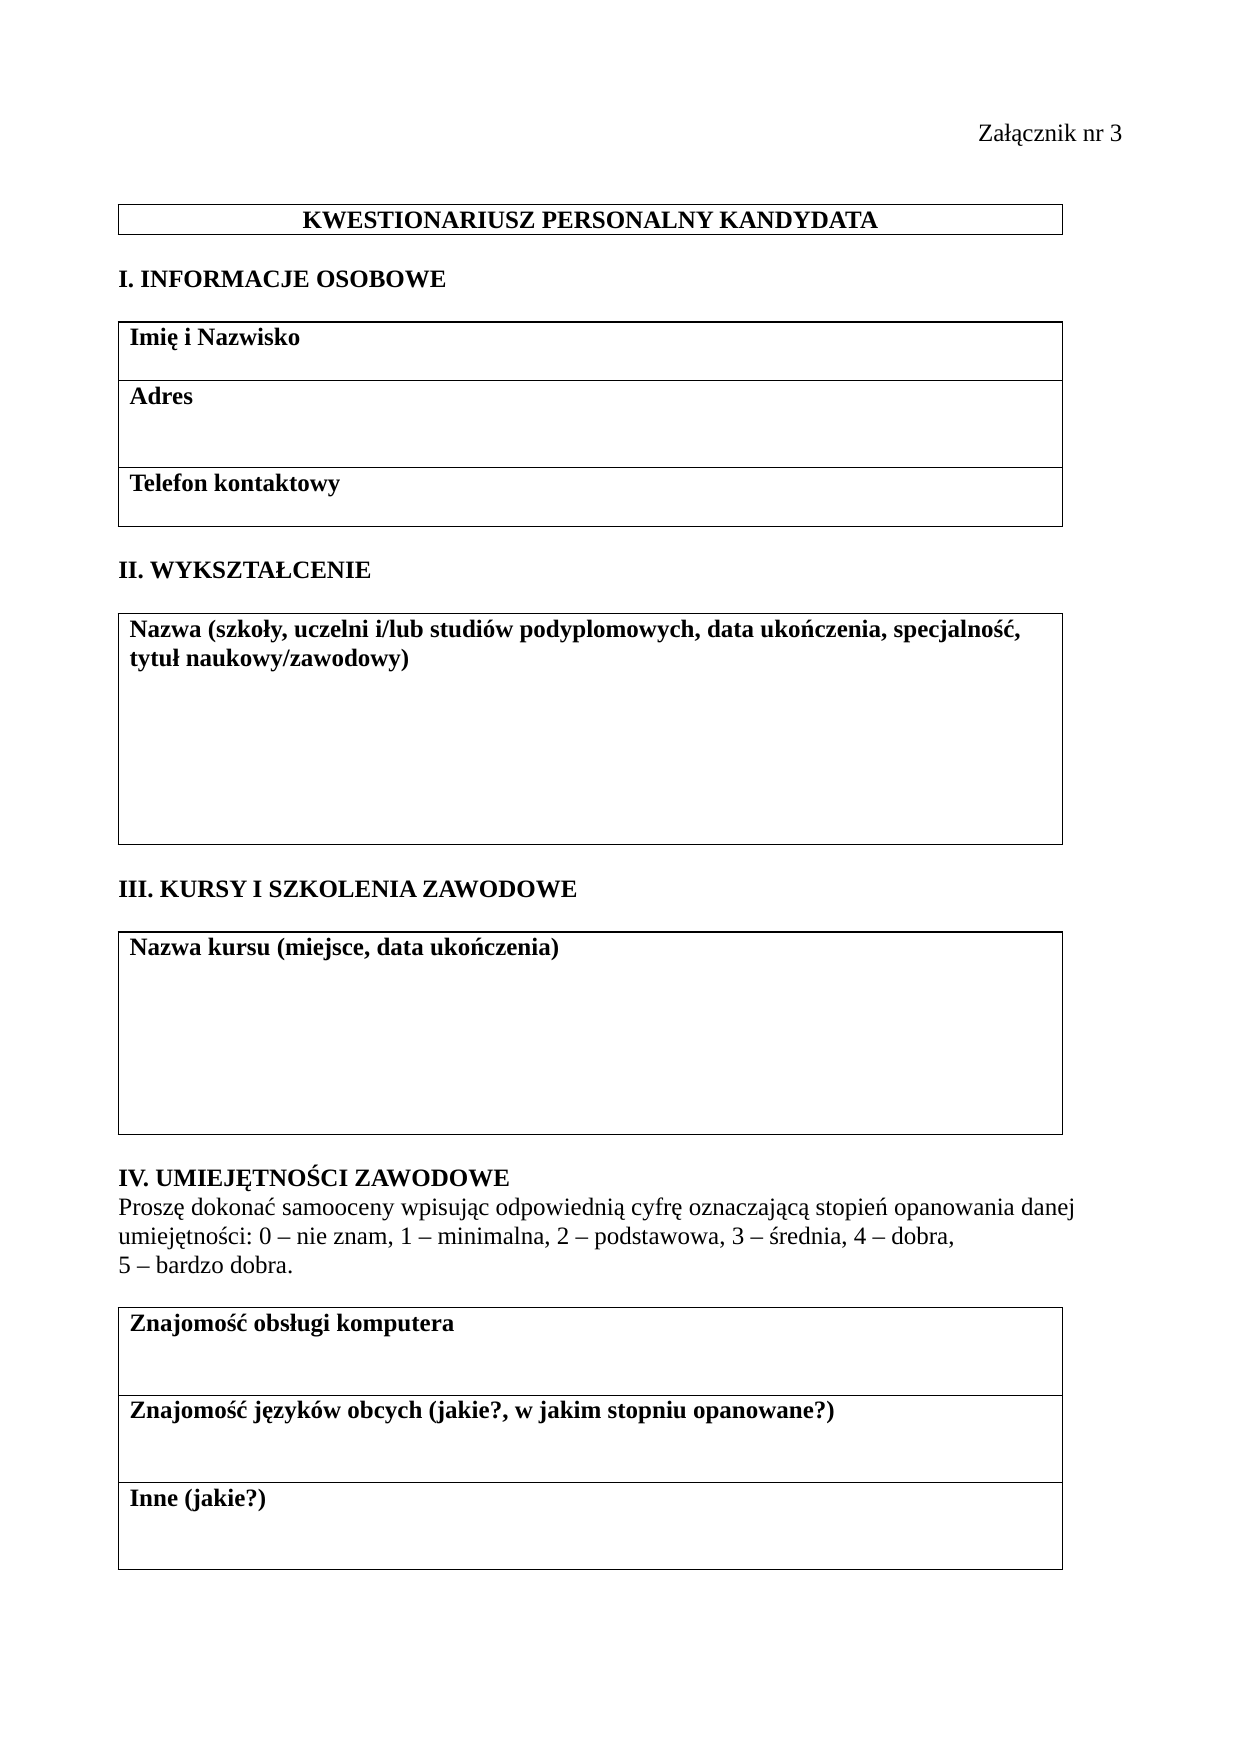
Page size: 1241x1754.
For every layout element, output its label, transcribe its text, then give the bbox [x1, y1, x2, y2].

text IV. UMIEJĘTNOŚCI ZAWODOWE [118, 1163, 1122, 1192]
text Proszę dokonać samooceny wpisując odpowiednią cyfrę oznaczającą stopień opanowania danej umiejętności: 0 – nie znam, 1 – minimalna, 2 – podstawowa, 3 – średnia, 4 – dobra, [118, 1192, 1122, 1250]
table_header Imię i Nazwisko [119, 323, 1062, 380]
text III. KURSY I SZKOLENIA ZAWODOWE [118, 874, 1122, 903]
text Załącznik nr 3 [118, 118, 1122, 147]
text I. INFORMACJE OSOBOWE [118, 264, 1122, 293]
table_header Nazwa kursu (miejsce, data ukończenia) [119, 933, 1062, 1134]
table_cell Adres [119, 381, 1062, 467]
text II. WYKSZTAŁCENIE [118, 556, 1122, 584]
table_header Nazwa (szkoły, uczelni i/lub studiów podyplomowych, data ukończenia, specjalność, tytuł naukowy/zawodowy) [119, 614, 1062, 844]
table_header Znajomość obsługi komputera [119, 1308, 1062, 1394]
text 5 – bardzo dobra. [118, 1250, 1122, 1278]
table_cell Znajomość języków obcych (jakie?, w jakim stopniu opanowane?) [119, 1396, 1062, 1482]
table_cell Inne (jakie?) [119, 1483, 1062, 1569]
table_header KWESTIONARIUSZ PERSONALNY KANDYDATA [119, 205, 1062, 234]
table_cell Telefon kontaktowy [119, 468, 1062, 526]
